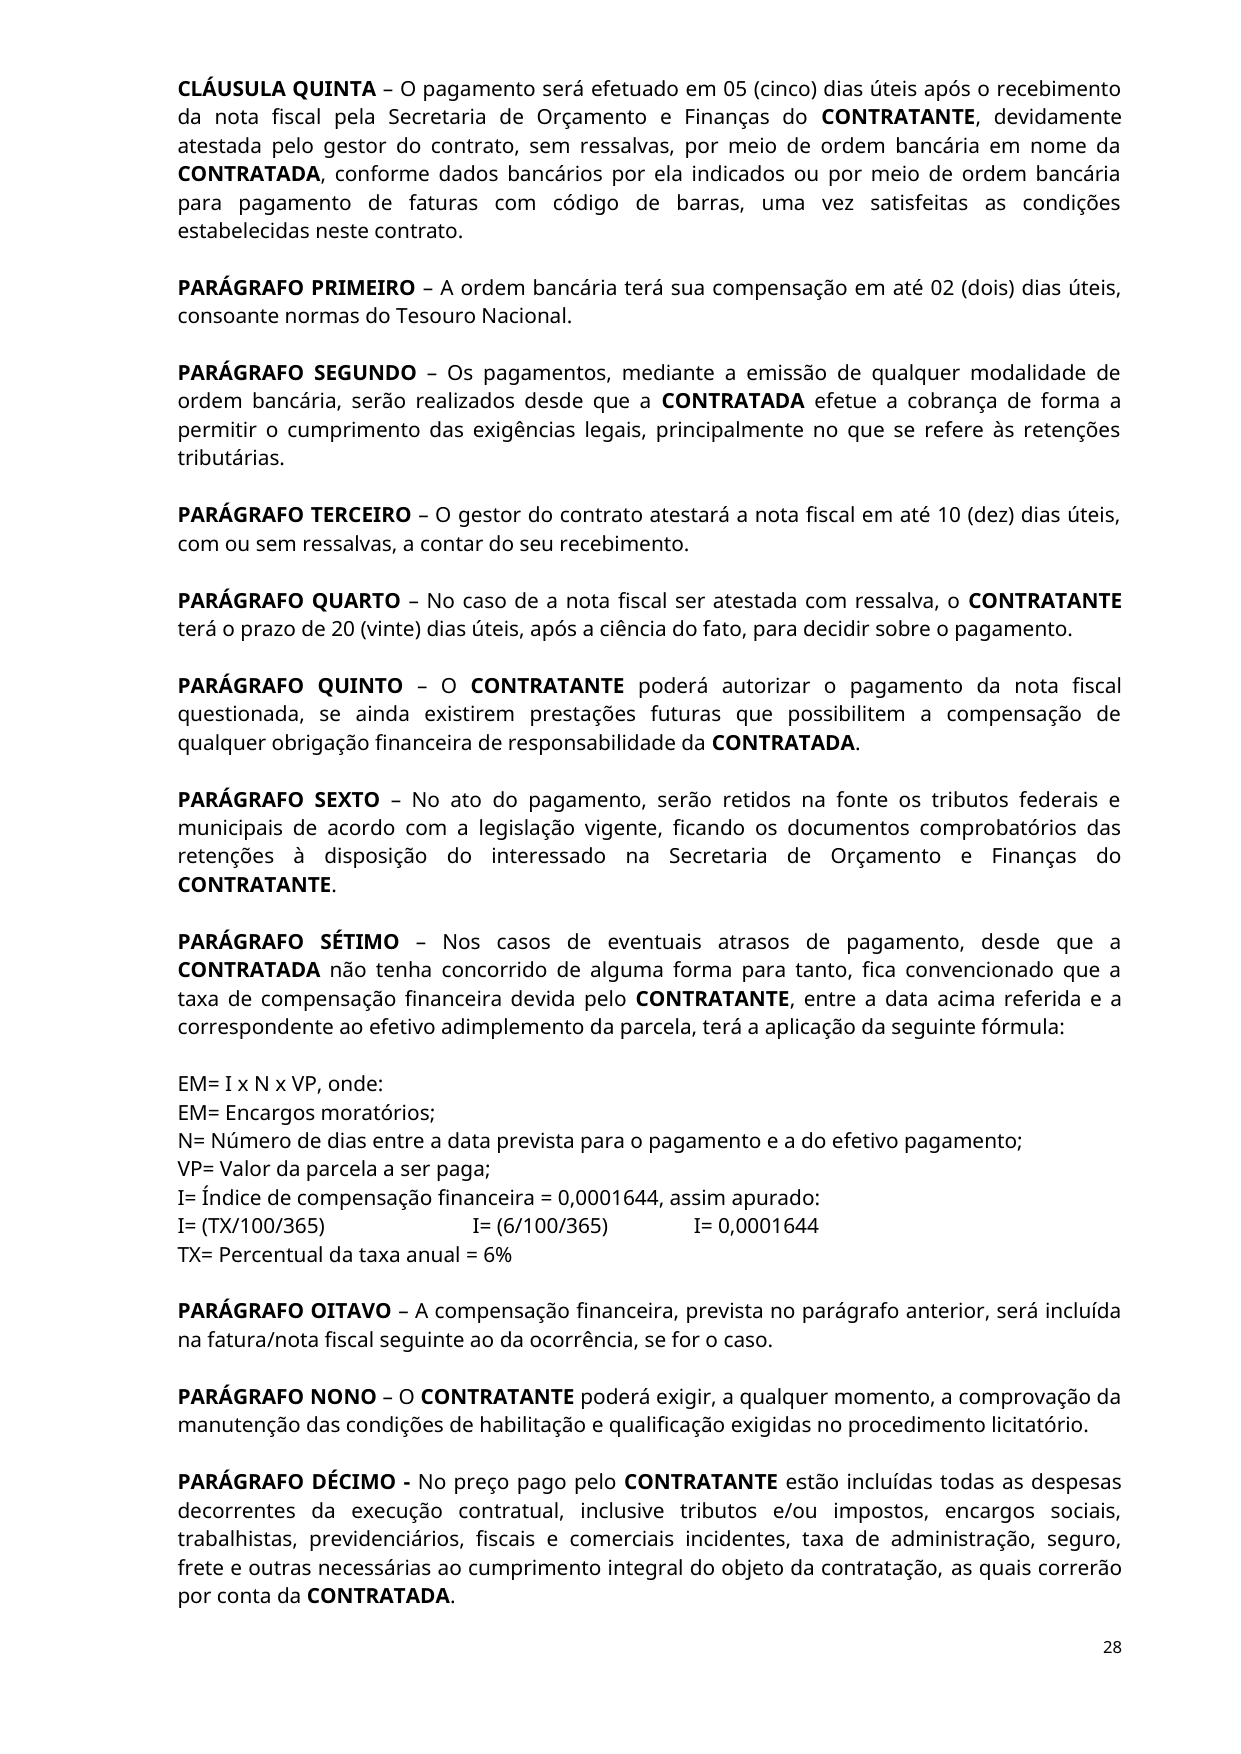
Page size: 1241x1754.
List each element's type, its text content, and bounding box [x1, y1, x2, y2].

text PARÁGRAFO QUINTO – O CONTRATANTE poderá autorizar o pagamento da nota fiscal questionada, se ainda existirem prestações futuras que possibilitem a compensação de qualquer obrigação financeira de responsabilidade da CONTRATADA. [177, 671, 1122, 756]
text PARÁGRAFO PRIMEIRO – A ordem bancária terá sua compensação em até 02 (dois) dias úteis, consoante normas do Tesouro Nacional. [177, 273, 1122, 330]
text EM= Encargos moratórios; [177, 1098, 1122, 1126]
text I= Índice de compensação financeira = 0,0001644, assim apurado: [177, 1183, 1122, 1211]
text PARÁGRAFO SEXTO – No ato do pagamento, serão retidos na fonte os tributos federais e municipais de acordo com a legislação vigente, ficando os documentos comprobatórios das retenções à disposição do interessado na Secretaria de Orçamento e Finanças do CONTRATANTE. [177, 785, 1122, 898]
text I= (TX/100/365) I= (6/100/365) I= 0,0001644 [177, 1211, 1122, 1240]
text VP= Valor da parcela a ser paga; [177, 1154, 1122, 1183]
text PARÁGRAFO TERCEIRO – O gestor do contrato atestará a nota fiscal em até 10 (dez) dias úteis, com ou sem ressalvas, a contar do seu recebimento. [177, 500, 1122, 557]
text TX= Percentual da taxa anual = 6% [177, 1240, 1122, 1268]
text PARÁGRAFO OITAVO – A compensação financeira, prevista no parágrafo anterior, será incluída na fatura/nota fiscal seguinte ao da ocorrência, se for o caso. [177, 1297, 1122, 1353]
text CLÁUSULA QUINTA – O pagamento será efetuado em 05 (cinco) dias úteis após o recebimento da nota fiscal pela Secretaria de Orçamento e Finanças do CONTRATANTE, devidamente atestada pelo gestor do contrato, sem ressalvas, por meio de ordem bancária em nome da CONTRATADA, conforme dados bancários por ela indicados ou por meio de ordem bancária para pagamento de faturas com código de barras, uma vez satisfeitas as condições estabelecidas neste contrato. [177, 74, 1122, 244]
text N= Número de dias entre a data prevista para o pagamento e a do efetivo pagamento; [177, 1126, 1122, 1154]
text PARÁGRAFO DÉCIMO - No preço pago pelo CONTRATANTE estão incluídas todas as despesas decorrentes da execução contratual, inclusive tributos e/ou impostos, encargos sociais, trabalhistas, previdenciários, fiscais e comerciais incidentes, taxa de administração, seguro, frete e outras necessárias ao cumprimento integral do objeto da contratação, as quais correrão por conta da CONTRATADA. [177, 1467, 1122, 1609]
text PARÁGRAFO QUARTO – No caso de a nota fiscal ser atestada com ressalva, o CONTRATANTE terá o prazo de 20 (vinte) dias úteis, após a ciência do fato, para decidir sobre o pagamento. [177, 586, 1122, 643]
text PARÁGRAFO SEGUNDO – Os pagamentos, mediante a emissão de qualquer modalidade de ordem bancária, serão realizados desde que a CONTRATADA efetue a cobrança de forma a permitir o cumprimento das exigências legais, principalmente no que se refere às retenções tributárias. [177, 358, 1122, 472]
text EM= I x N x VP, onde: [177, 1069, 1122, 1098]
text PARÁGRAFO SÉTIMO – Nos casos de eventuais atrasos de pagamento, desde que a CONTRATADA não tenha concorrido de alguma forma para tanto, fica convencionado que a taxa de compensação financeira devida pelo CONTRATANTE, entre a data acima referida e a correspondente ao efetivo adimplemento da parcela, terá a aplicação da seguinte fórmula: [177, 927, 1122, 1041]
text PARÁGRAFO NONO – O CONTRATANTE poderá exigir, a qualquer momento, a comprovação da manutenção das condições de habilitação e qualificação exigidas no procedimento licitatório. [177, 1382, 1122, 1439]
